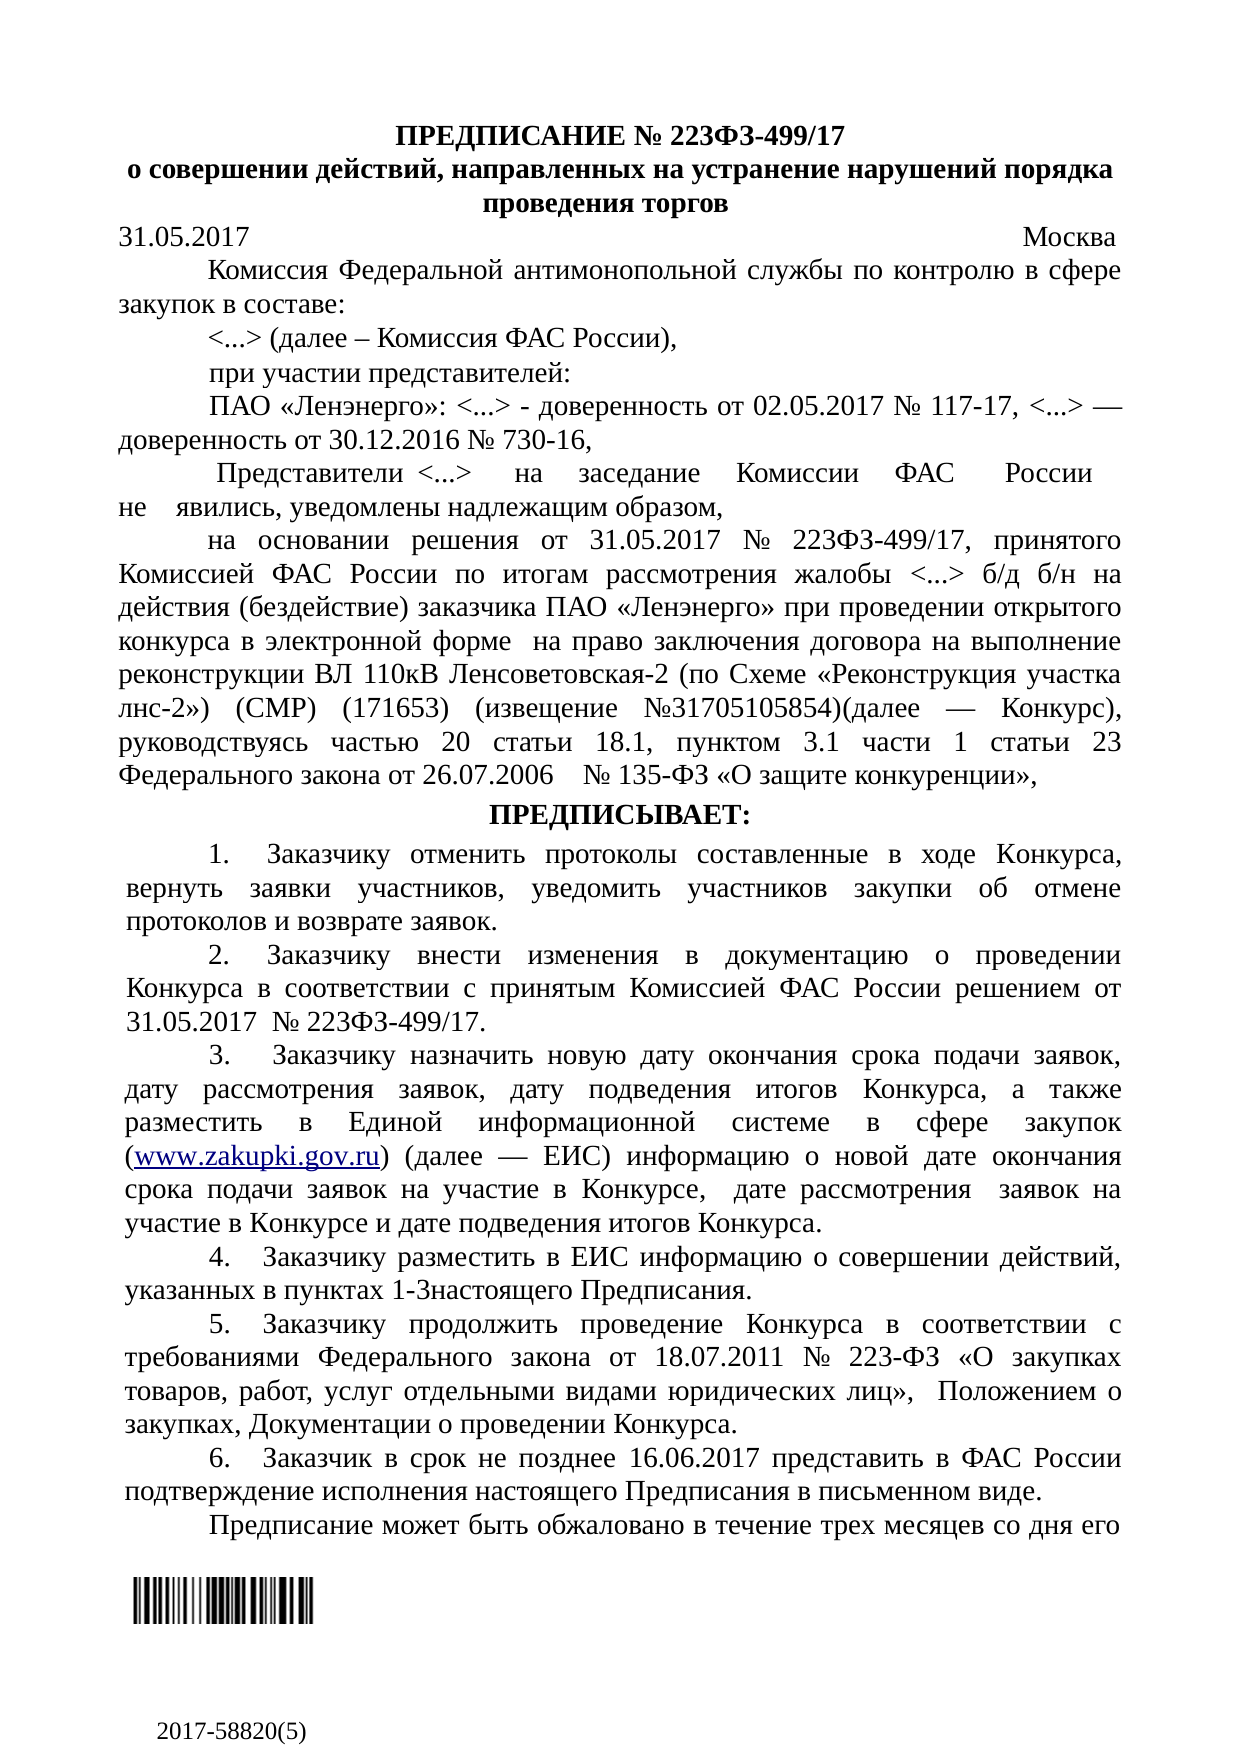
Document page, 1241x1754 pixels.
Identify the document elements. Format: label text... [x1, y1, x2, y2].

list Заказчику внести изменения в документацию о проведении Конкурса в соответствии с принятым Комиссией ФАС России решением от 31.05.2017 № 223ФЗ-499/17. [126, 937, 1122, 1037]
text ПРЕДПИСАНИЕ № 223ФЗ-499/17 [118, 118, 1122, 152]
text при участии представителей: [118, 355, 1122, 388]
list Заказчику продолжить проведение Конкурса в соответствии с требованиями Федерального закона от 18.07.2011 № 223-ФЗ «О закупках товаров, работ, услуг отдельными видами юридических лиц», Положением о закупках, Документации о проведении Конкурса. [124, 1306, 1122, 1440]
text ПРЕДПИСЫВАЕТ: [118, 797, 1122, 830]
picture [118, 1577, 331, 1624]
text ПАО «Ленэнерго»: <...> - доверенность от 02.05.2017 № 117-17, <...> — доверенность от 30.12.2016 № 730-16, [118, 388, 1122, 455]
text 31.05.2017 Москва [118, 219, 1122, 252]
list Заказчику отменить протоколы составленные в ходе Конкурса, вернуть заявки участников, уведомить участников закупки об отмене протоколов и возврате заявок. [126, 836, 1122, 937]
text о совершении действий, направленных на устранение нарушений порядка проведения торгов [118, 152, 1122, 219]
text <...> (далее – Комиссия ФАС России), [118, 319, 1122, 355]
text Представители <...> на заседание Комиссии ФАС России не явились, уведомлены надлежащим образом, [118, 455, 1122, 522]
text Комиссия Федеральной антимонопольной службы по контролю в сфере закупок в составе: [118, 252, 1122, 319]
list Заказчику разместить в ЕИС информацию о совершении действий, указанных в пунктах 1-3настоящего Предписания. [124, 1239, 1122, 1306]
list Заказчику назначить новую дату окончания срока подачи заявок, дату рассмотрения заявок, дату подведения итогов Конкурса, а также разместить в Единой информационной системе в сфере закупок (www.zakupki.gov.ru) (далее — ЕИС) информацию о новой дате окончания срока подачи заявок на участие в Конкурсе, дате рассмотрения заявок на участие в Конкурсе и дате подведения итогов Конкурса. [124, 1037, 1122, 1239]
text на основании решения от 31.05.2017 № 223ФЗ-499/17, принятого Комиссией ФАС России по итогам рассмотрения жалобы <...> б/д б/н на действия (бездействие) заказчика ПАО «Ленэнерго» при проведении открытого конкурса в электронной форме на право заключения договора на выполнение реконструкции ВЛ 110кВ Ленсоветовская-2 (по Схеме «Реконструкция участка лнс-2») (СМР) (171653) (извещение №31705105854)(далее — Конкурс), руководствуясь частью 20 статьи 18.1, пунктом 3.1 части 1 статьи 23 Федерального закона от 26.07.2006 № 135-ФЗ «О защите конкуренции», [118, 522, 1122, 791]
text Предписание может быть обжаловано в течение трех месяцев со дня его [124, 1507, 1122, 1541]
list Заказчик в срок не позднее 16.06.2017 представить в ФАС России подтверждение исполнения настоящего Предписания в письменном виде. [124, 1440, 1122, 1507]
